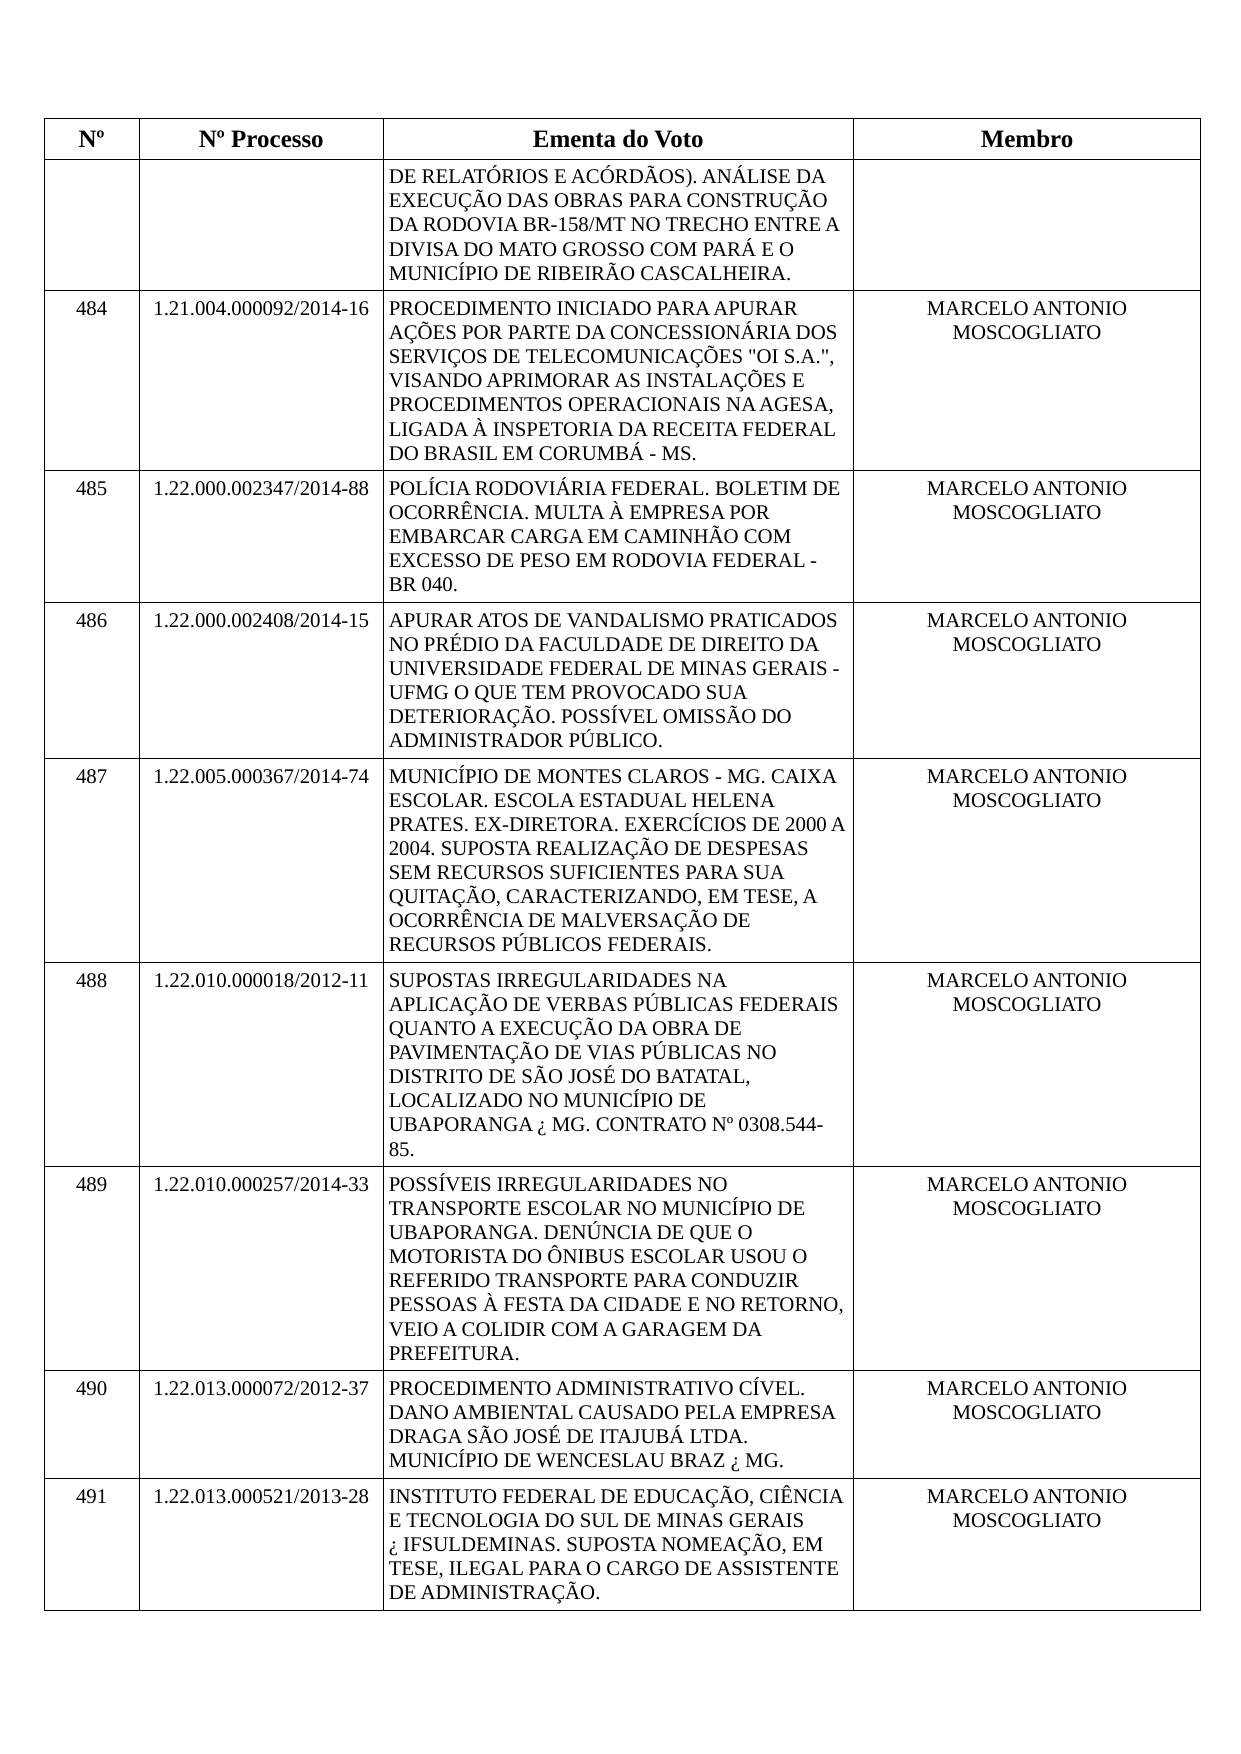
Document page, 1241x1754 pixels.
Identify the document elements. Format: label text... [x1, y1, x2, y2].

table_cell DE RELATÓRIOS E ACÓRDÃOS). ANÁLISE DA EXECUÇÃO DAS OBRAS PARA CONSTRUÇÃO DA RODOVIA BR-158/MT NO TRECHO ENTRE A DIVISA DO MATO GROSSO COM PARÁ E O MUNICÍPIO DE RIBEIRÃO CASCALHEIRA. [384, 160, 853, 290]
table_cell APURAR ATOS DE VANDALISMO PRATICADOS NO PRÉDIO DA FACULDADE DE DIREITO DA UNIVERSIDADE FEDERAL DE MINAS GERAIS - UFMG O QUE TEM PROVOCADO SUA DETERIORAÇÃO. POSSÍVEL OMISSÃO DO ADMINISTRADOR PÚBLICO. [384, 603, 853, 758]
table_header Ementa do Voto [384, 119, 853, 158]
table_cell MARCELO ANTONIO MOSCOGLIATO [854, 963, 1200, 1166]
table_cell 485 [45, 471, 139, 602]
table_cell MARCELO ANTONIO MOSCOGLIATO [854, 471, 1200, 602]
table_cell MARCELO ANTONIO MOSCOGLIATO [854, 759, 1200, 962]
table_cell 1.21.004.000092/2014-16 [140, 291, 383, 470]
table_cell [854, 160, 1200, 290]
table_header Membro [854, 119, 1200, 158]
table_cell SUPOSTAS IRREGULARIDADES NA APLICAÇÃO DE VERBAS PÚBLICAS FEDERAIS QUANTO A EXECUÇÃO DA OBRA DE PAVIMENTAÇÃO DE VIAS PÚBLICAS NO DISTRITO DE SÃO JOSÉ DO BATATAL, LOCALIZADO NO MUNICÍPIO DE UBAPORANGA ¿ MG. CONTRATO Nº 0308.544-85. [384, 963, 853, 1166]
table_cell 488 [45, 963, 139, 1166]
table_cell 1.22.013.000521/2013-28 [140, 1479, 383, 1610]
table_cell 1.22.000.002347/2014-88 [140, 471, 383, 602]
table_header Nº [45, 119, 139, 158]
table_cell 1.22.000.002408/2014-15 [140, 603, 383, 758]
table_cell MARCELO ANTONIO MOSCOGLIATO [854, 1371, 1200, 1478]
table_cell 486 [45, 603, 139, 758]
table_cell 489 [45, 1167, 139, 1370]
table_cell 490 [45, 1371, 139, 1478]
table_header Nº Processo [140, 119, 383, 158]
table_cell POSSÍVEIS IRREGULARIDADES NO TRANSPORTE ESCOLAR NO MUNICÍPIO DE UBAPORANGA. DENÚNCIA DE QUE O MOTORISTA DO ÔNIBUS ESCOLAR USOU O REFERIDO TRANSPORTE PARA CONDUZIR PESSOAS À FESTA DA CIDADE E NO RETORNO, VEIO A COLIDIR COM A GARAGEM DA PREFEITURA. [384, 1167, 853, 1370]
table_cell POLÍCIA RODOVIÁRIA FEDERAL. BOLETIM DE OCORRÊNCIA. MULTA À EMPRESA POR EMBARCAR CARGA EM CAMINHÃO COM EXCESSO DE PESO EM RODOVIA FEDERAL - BR 040. [384, 471, 853, 602]
table_cell MARCELO ANTONIO MOSCOGLIATO [854, 291, 1200, 470]
table_cell 1.22.010.000257/2014-33 [140, 1167, 383, 1370]
table_cell PROCEDIMENTO ADMINISTRATIVO CÍVEL. DANO AMBIENTAL CAUSADO PELA EMPRESA DRAGA SÃO JOSÉ DE ITAJUBÁ LTDA. MUNICÍPIO DE WENCESLAU BRAZ ¿ MG. [384, 1371, 853, 1478]
table_cell 1.22.013.000072/2012-37 [140, 1371, 383, 1478]
table_cell 487 [45, 759, 139, 962]
table_cell MARCELO ANTONIO MOSCOGLIATO [854, 1167, 1200, 1370]
table_cell [45, 160, 139, 290]
table_cell PROCEDIMENTO INICIADO PARA APURAR AÇÕES POR PARTE DA CONCESSIONÁRIA DOS SERVIÇOS DE TELECOMUNICAÇÕES "OI S.A.", VISANDO APRIMORAR AS INSTALAÇÕES E PROCEDIMENTOS OPERACIONAIS NA AGESA, LIGADA À INSPETORIA DA RECEITA FEDERAL DO BRASIL EM CORUMBÁ - MS. [384, 291, 853, 470]
table_cell [140, 160, 383, 290]
table_cell INSTITUTO FEDERAL DE EDUCAÇÃO, CIÊNCIA E TECNOLOGIA DO SUL DE MINAS GERAIS ¿ IFSULDEMINAS. SUPOSTA NOMEAÇÃO, EM TESE, ILEGAL PARA O CARGO DE ASSISTENTE DE ADMINISTRAÇÃO. [384, 1479, 853, 1610]
table_cell MUNICÍPIO DE MONTES CLAROS - MG. CAIXA ESCOLAR. ESCOLA ESTADUAL HELENA PRATES. EX-DIRETORA. EXERCÍCIOS DE 2000 A 2004. SUPOSTA REALIZAÇÃO DE DESPESAS SEM RECURSOS SUFICIENTES PARA SUA QUITAÇÃO, CARACTERIZANDO, EM TESE, A OCORRÊNCIA DE MALVERSAÇÃO DE RECURSOS PÚBLICOS FEDERAIS. [384, 759, 853, 962]
table_cell MARCELO ANTONIO MOSCOGLIATO [854, 1479, 1200, 1610]
table_cell 491 [45, 1479, 139, 1610]
table_cell 1.22.010.000018/2012-11 [140, 963, 383, 1166]
table_cell 1.22.005.000367/2014-74 [140, 759, 383, 962]
table_cell 484 [45, 291, 139, 470]
table_cell MARCELO ANTONIO MOSCOGLIATO [854, 603, 1200, 758]
